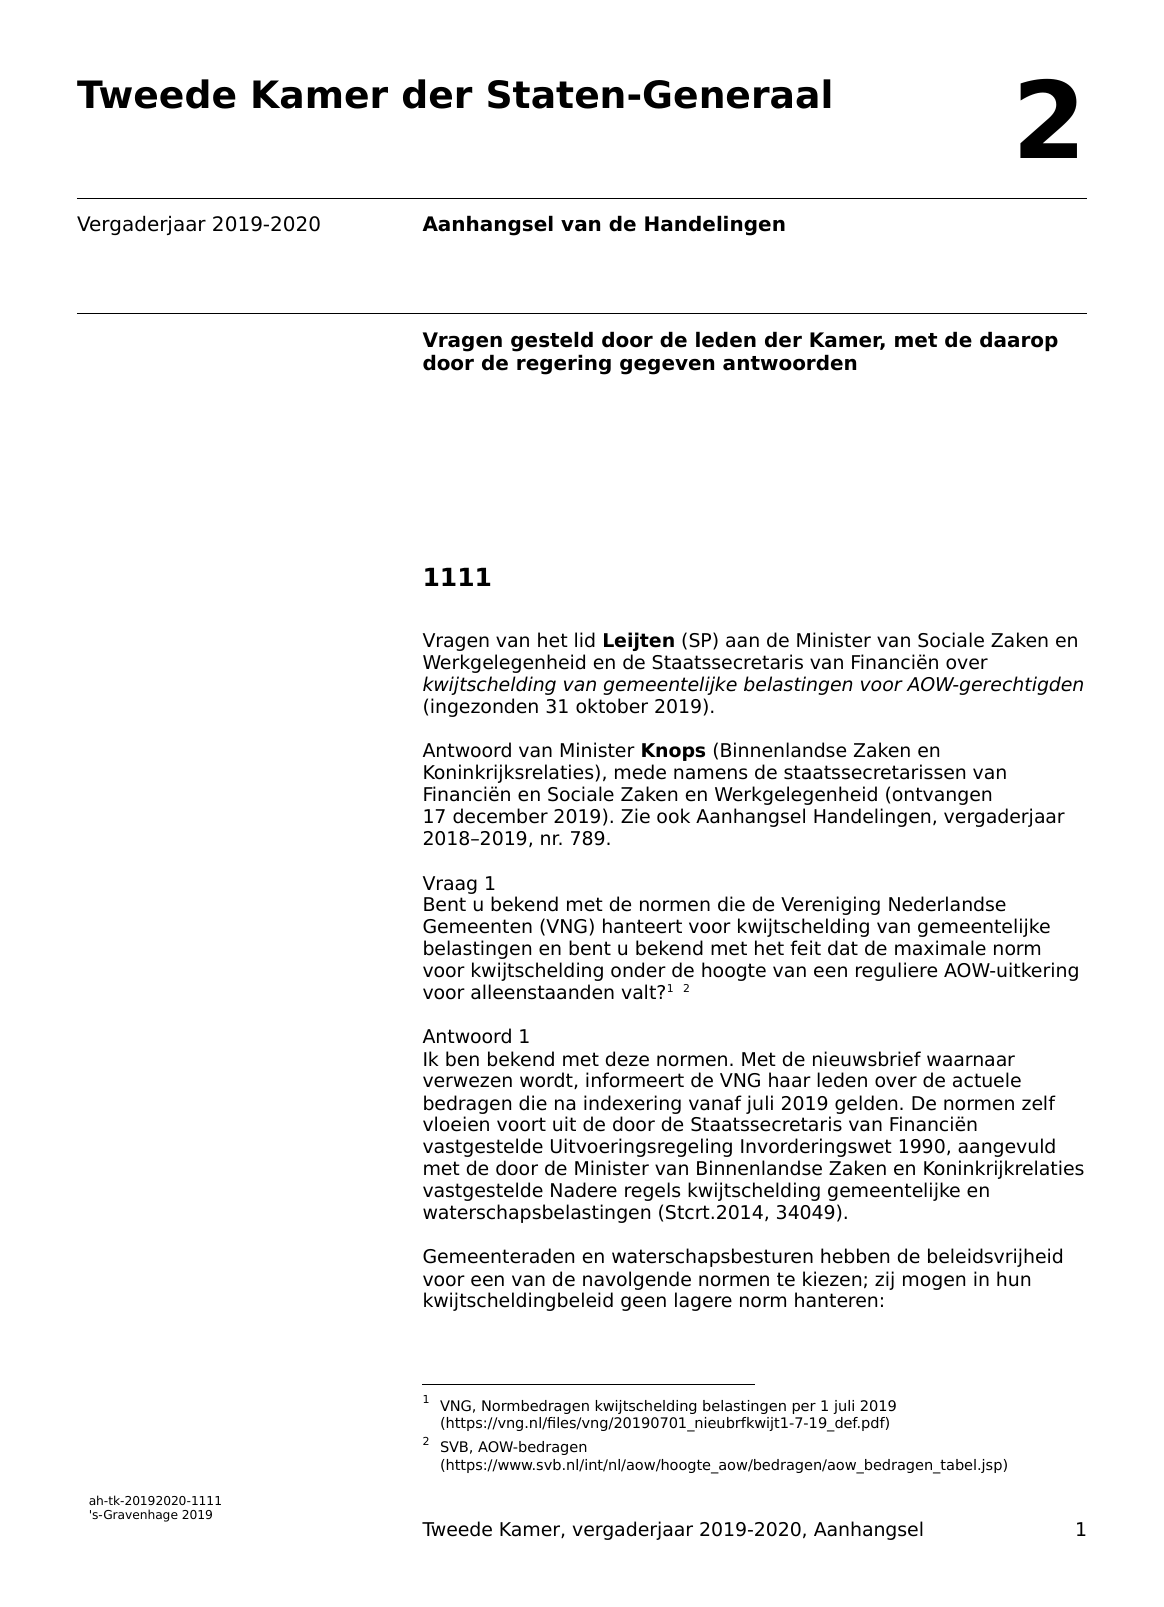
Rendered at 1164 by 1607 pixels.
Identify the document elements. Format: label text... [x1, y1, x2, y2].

text 1111 [422, 563, 1087, 592]
text Antwoord 1 [422, 1026, 1087, 1048]
text SVB, AOW-bedragen (https://www.svb.nl/int/nl/aow/hoogte_aow/bedragen/aow_bedragen_tabel.jsp) [422, 1435, 1087, 1474]
table_cell [77, 314, 422, 375]
text Vraag 1 [422, 872, 1087, 894]
text Ik ben bekend met deze normen. Met de nieuwsbrief waarnaar verwezen wordt, informeert de VNG haar leden over de actuele bedragen die na indexering vanaf juli 2019 gelden. De normen zelf vloeien voort uit de door de Staatssecretaris van Financiën vastgestelde Uitvoeringsregeling Invorderingswet 1990, aangevuld met de door de Minister van Binnenlandse Zaken en Koninkrijkrelaties vastgestelde Nadere regels kwijtschelding gemeentelijke en waterschapsbelastingen (Stcrt.2014, 34049). [422, 1048, 1087, 1224]
table_cell Aanhangsel van de Handelingen [422, 199, 1087, 313]
text Bent u bekend met de normen die de Vereniging Nederlandse Gemeenten (VNG) hanteert voor kwijtschelding van gemeentelijke belastingen en bent u bekend met het feit dat de maximale norm voor kwijtschelding onder de hoogte van een reguliere AOW-uitkering voor alleenstaanden valt? [422, 894, 1087, 1004]
text Antwoord van Minister Knops (Binnenlandse Zaken en Koninkrijksrelaties), mede namens de staatssecretarissen van Financiën en Sociale Zaken en Werkgelegenheid (ontvangen 17 december 2019). Zie ook Aanhangsel Handelingen, vergaderjaar 2018–2019, nr. 789. [422, 740, 1087, 850]
text Gemeenteraden en waterschapsbesturen hebben de beleidsvrijheid voor een van de navolgende normen te kiezen; zij mogen in hun kwijtscheldingbeleid geen lagere norm hanteren: [422, 1246, 1087, 1312]
text Vragen van het lid Leijten (SP) aan de Minister van Sociale Zaken en Werkgelegenheid en de Staatssecretaris van Financiën over kwijtschelding van gemeentelijke belastingen voor AOW-gerechtigden (ingezonden 31 oktober 2019). [422, 630, 1087, 718]
table_cell Vergaderjaar 2019-2020 [77, 199, 422, 313]
table_cell Vragen gesteld door de leden der Kamer, met de daarop door de regering gegeven antwoorden [422, 314, 1087, 375]
text ah-tk-20192020-1111 [88, 1494, 323, 1508]
text 's-Gravenhage 2019 [88, 1508, 323, 1522]
text VNG, Normbedragen kwijtschelding belastingen per 1 juli 2019 (https://vng.nl/files/vng/20190701_nieubrfkwijt1-7-19_def.pdf) [422, 1393, 1087, 1432]
table_header Tweede Kamer der Staten-Generaal [77, 59, 886, 198]
table_header 2 [886, 59, 1087, 198]
